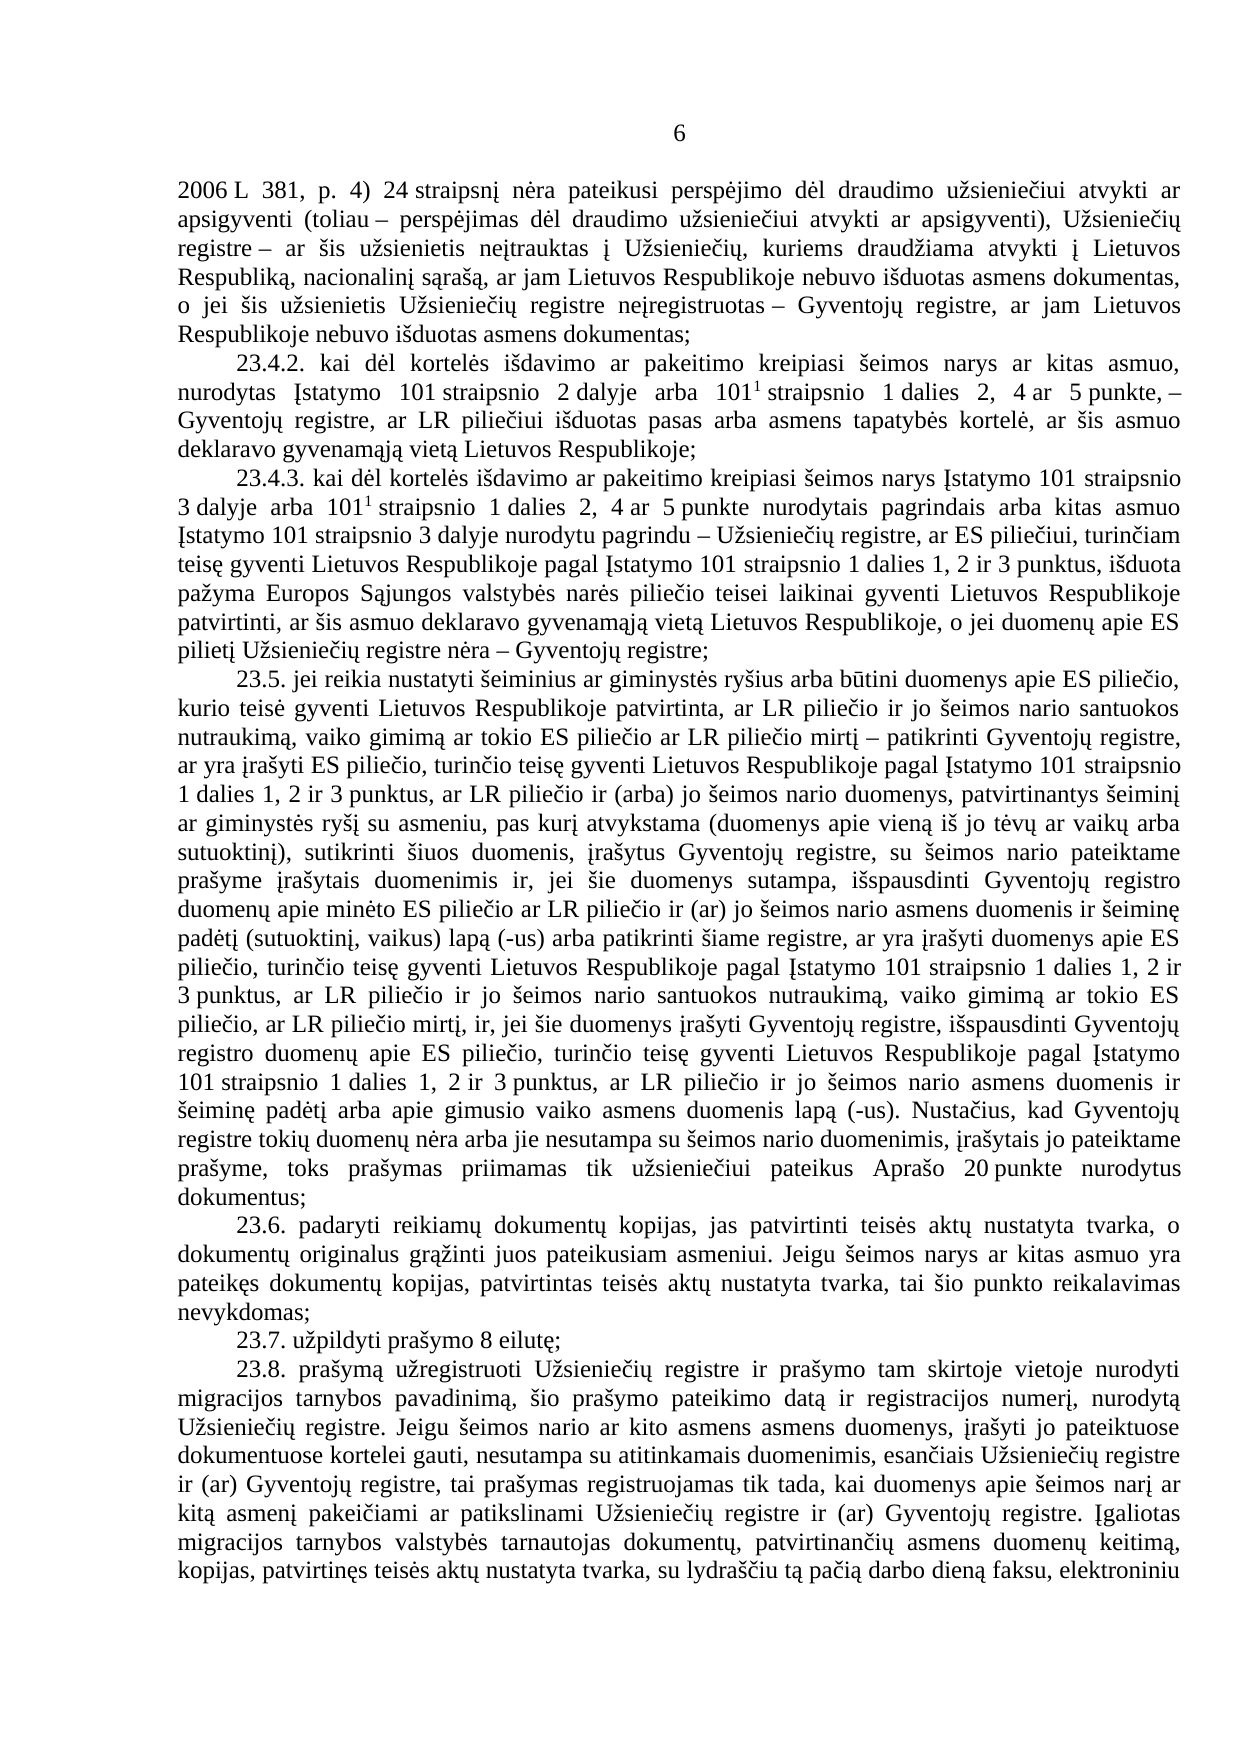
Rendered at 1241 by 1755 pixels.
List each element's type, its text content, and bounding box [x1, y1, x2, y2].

text 23.5. jei reikia nustatyti šeiminius ar giminystės ryšius arba būtini duomenys apie ES piliečio, kurio teisė gyventi Lietuvos Respublikoje patvirtinta, ar LR piliečio ir jo šeimos nario santuokos nutraukimą, vaiko gimimą ar tokio ES piliečio ar LR piliečio mirtį – patikrinti Gyventojų registre, ar yra įrašyti ES piliečio, turinčio teisę gyventi Lietuvos Respublikoje pagal Įstatymo 101 straipsnio 1 dalies 1, 2 ir 3 punktus, ar LR piliečio ir (arba) jo šeimos nario duomenys, patvirtinantys šeiminį ar giminystės ryšį su asmeniu, pas kurį atvykstama (duomenys apie vieną iš jo tėvų ar vaikų arba sutuoktinį), sutikrinti šiuos duomenis, įrašytus Gyventojų registre, su šeimos nario pateiktame prašyme įrašytais duomenimis ir, jei šie duomenys sutampa, išspausdinti Gyventojų registro duomenų apie minėto ES piliečio ar LR piliečio ir (ar) jo šeimos nario asmens duomenis ir šeiminę padėtį (sutuoktinį, vaikus) lapą (-us) arba patikrinti šiame registre, ar yra įrašyti duomenys apie ES piliečio, turinčio teisę gyventi Lietuvos Respublikoje pagal Įstatymo 101 straipsnio 1 dalies 1, 2 ir 3 punktus, ar LR piliečio ir jo šeimos nario santuokos nutraukimą, vaiko gimimą ar tokio ES piliečio, ar LR piliečio mirtį, ir, jei šie duomenys įrašyti Gyventojų registre, išspausdinti Gyventojų registro duomenų apie ES piliečio, turinčio teisę gyventi Lietuvos Respublikoje pagal Įstatymo 101 straipsnio 1 dalies 1, 2 ir 3 punktus, ar LR piliečio ir jo šeimos nario asmens duomenis ir šeiminę padėtį arba apie gimusio vaiko asmens duomenis lapą (-us). Nustačius, kad Gyventojų registre tokių duomenų nėra arba jie nesutampa su šeimos nario duomenimis, įrašytais jo pateiktame prašyme, toks prašymas priimamas tik užsieniečiui pateikus Aprašo 20 punkte nurodytus dokumentus; [177, 664, 1181, 1211]
text 23.4.2. kai dėl kortelės išdavimo ar pakeitimo kreipiasi šeimos narys ar kitas asmuo, nurodytas Įstatymo 101 straipsnio 2 dalyje arba 1011 straipsnio 1 dalies 2, 4 ar 5 punkte, – Gyventojų registre, ar LR piliečiui išduotas pasas arba asmens tapatybės kortelė, ar šis asmuo deklaravo gyvenamąją vietą Lietuvos Respublikoje; [177, 348, 1181, 463]
text 23.7. užpildyti prašymo 8 eilutę; [177, 1326, 1181, 1354]
text 2006 L 381, p. 4) 24 straipsnį nėra pateikusi perspėjimo dėl draudimo užsieniečiui atvykti ar apsigyventi (toliau – perspėjimas dėl draudimo užsieniečiui atvykti ar apsigyventi), Užsieniečių registre – ar šis užsienietis neįtrauktas į Užsieniečių, kuriems draudžiama atvykti į Lietuvos Respubliką, nacionalinį sąrašą, ar jam Lietuvos Respublikoje nebuvo išduotas asmens dokumentas, o jei šis užsienietis Užsieniečių registre neįregistruotas – Gyventojų registre, ar jam Lietuvos Respublikoje nebuvo išduotas asmens dokumentas; [177, 176, 1181, 348]
text 23.8. prašymą užregistruoti Užsieniečių registre ir prašymo tam skirtoje vietoje nurodyti migracijos tarnybos pavadinimą, šio prašymo pateikimo datą ir registracijos numerį, nurodytą Užsieniečių registre. Jeigu šeimos nario ar kito asmens asmens duomenys, įrašyti jo pateiktuose dokumentuose kortelei gauti, nesutampa su atitinkamais duomenimis, esančiais Užsieniečių registre ir (ar) Gyventojų registre, tai prašymas registruojamas tik tada, kai duomenys apie šeimos narį ar kitą asmenį pakeičiami ar patikslinami Užsieniečių registre ir (ar) Gyventojų registre. Įgaliotas migracijos tarnybos valstybės tarnautojas dokumentų, patvirtinančių asmens duomenų keitimą, kopijas, patvirtinęs teisės aktų nustatyta tvarka, su lydraščiu tą pačią darbo dieną faksu, elektroniniu [177, 1354, 1181, 1584]
text 23.6. padaryti reikiamų dokumentų kopijas, jas patvirtinti teisės aktų nustatyta tvarka, o dokumentų originalus grąžinti juos pateikusiam asmeniui. Jeigu šeimos narys ar kitas asmuo yra pateikęs dokumentų kopijas, patvirtintas teisės aktų nustatyta tvarka, tai šio punkto reikalavimas nevykdomas; [177, 1211, 1181, 1326]
text 23.4.3. kai dėl kortelės išdavimo ar pakeitimo kreipiasi šeimos narys Įstatymo 101 straipsnio 3 dalyje arba 1011 straipsnio 1 dalies 2, 4 ar 5 punkte nurodytais pagrindais arba kitas asmuo Įstatymo 101 straipsnio 3 dalyje nurodytu pagrindu – Užsieniečių registre, ar ES piliečiui, turinčiam teisę gyventi Lietuvos Respublikoje pagal Įstatymo 101 straipsnio 1 dalies 1, 2 ir 3 punktus, išduota pažyma Europos Sąjungos valstybės narės piliečio teisei laikinai gyventi Lietuvos Respublikoje patvirtinti, ar šis asmuo deklaravo gyvenamąją vietą Lietuvos Respublikoje, o jei duomenų apie ES pilietį Užsieniečių registre nėra – Gyventojų registre; [177, 463, 1181, 664]
